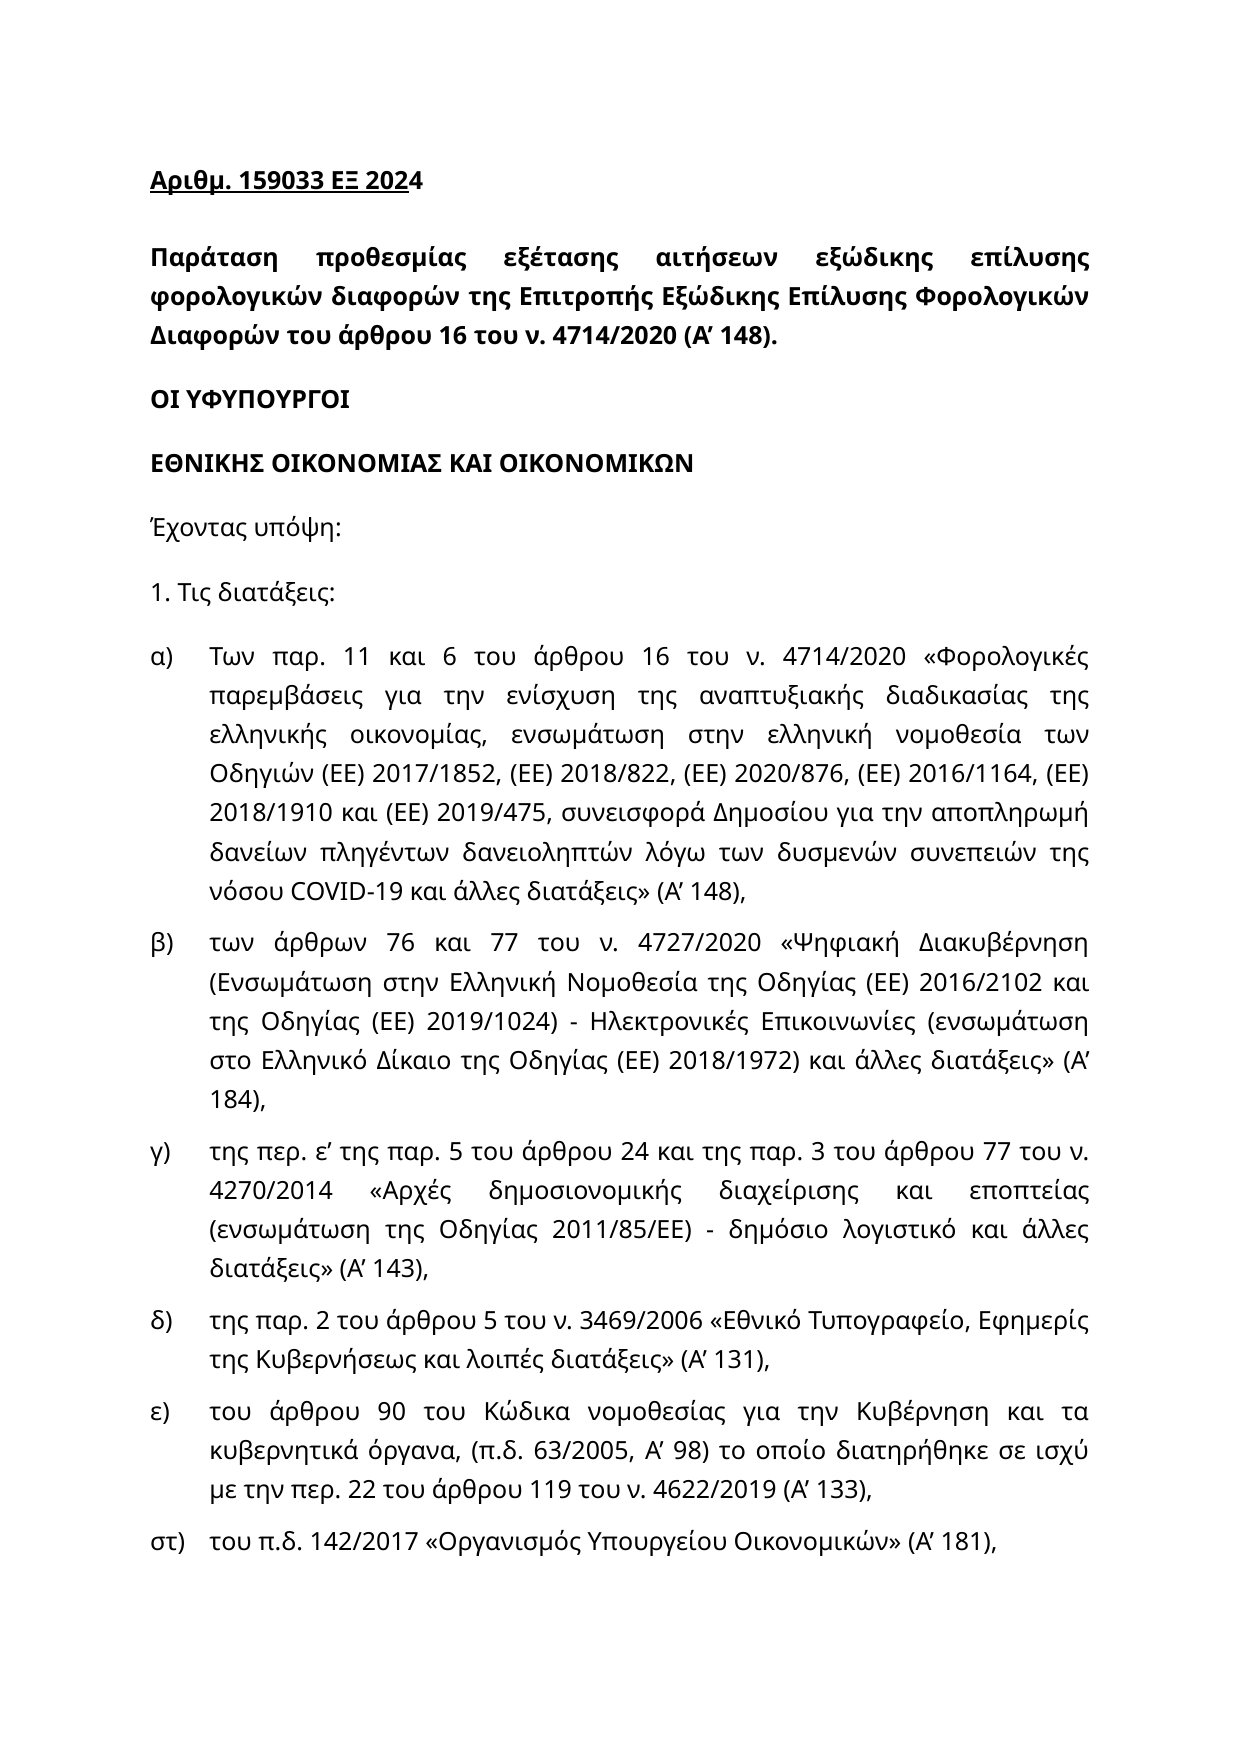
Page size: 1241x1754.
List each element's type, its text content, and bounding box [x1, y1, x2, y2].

list γ) της περ. ε’ της παρ. 5 του άρθρου 24 και της παρ. 3 του άρθρου 77 του ν. 4270/2014 «Αρχές δημοσιονομικής διαχείρισης και εποπτείας (ενσωμάτωση της Οδηγίας 2011/85/ΕΕ) - δημόσιο λογιστικό και άλλες διατάξεις» (Α’ 143), [150, 1133, 1090, 1285]
list ε) του άρθρου 90 του Κώδικα νομοθεσίας για την Κυβέρνηση και τα κυβερνητικά όργανα, (π.δ. 63/2005, Α’ 98) το οποίο διατηρήθηκε σε ισχύ με την περ. 22 του άρθρου 119 του ν. 4622/2019 (Α’ 133), [150, 1393, 1090, 1506]
text Έχοντας υπόψη: [150, 510, 1090, 544]
text 1. Τις διατάξεις: [150, 574, 1090, 608]
title Αριθμ. 159033 ΕΞ 2024 [150, 162, 1090, 197]
list δ) της παρ. 2 του άρθρου 5 του ν. 3469/2006 «Εθνικό Τυπογραφείο, Εφημερίς της Κυβερνήσεως και λοιπές διατάξεις» (Α’ 131), [150, 1302, 1090, 1376]
list α) Των παρ. 11 και 6 του άρθρου 16 του ν. 4714/2020 «Φορολογικές παρεμβάσεις για την ενίσχυση της αναπτυξιακής διαδικασίας της ελληνικής οικονομίας, ενσωμάτωση στην ελληνική νομοθεσία των Οδηγιών (ΕΕ) 2017/1852, (ΕΕ) 2018/822, (ΕΕ) 2020/876, (ΕΕ) 2016/1164, (ΕΕ) 2018/1910 και (ΕΕ) 2019/475, συνεισφορά Δημοσίου για την αποπληρωμή δανείων πληγέντων δανειοληπτών λόγω των δυσμενών συνεπειών της νόσου COVID-19 και άλλες διατάξεις» (Α’ 148), [150, 638, 1090, 907]
text ΟΙ ΥΦΥΠΟΥΡΓΟΙ [150, 382, 1090, 416]
list β) των άρθρων 76 και 77 του ν. 4727/2020 «Ψηφιακή Διακυβέρνηση (Ενσωμάτωση στην Ελληνική Νομοθεσία της Οδηγίας (ΕΕ) 2016/2102 και της Οδηγίας (ΕΕ) 2019/1024) - Ηλεκτρονικές Επικοινωνίες (ενσωμάτωση στο Ελληνικό Δίκαιο της Οδηγίας (ΕΕ) 2018/1972) και άλλες διατάξεις» (Α’ 184), [150, 925, 1090, 1116]
text Παράταση προθεσμίας εξέτασης αιτήσεων εξώδικης επίλυσης φορολογικών διαφορών της Επιτροπής Εξώδικης Επίλυσης Φορολογικών Διαφορών του άρθρου 16 του ν. 4714/2020 (Α’ 148). [150, 239, 1090, 352]
list στ) του π.δ. 142/2017 «Οργανισμός Υπουργείου Οικονομικών» (Α’ 181), [150, 1523, 1090, 1557]
text ΕΘΝΙΚΗΣ ΟΙΚΟΝΟΜΙΑΣ ΚΑΙ ΟΙΚΟΝΟΜΙΚΩΝ [150, 446, 1090, 480]
